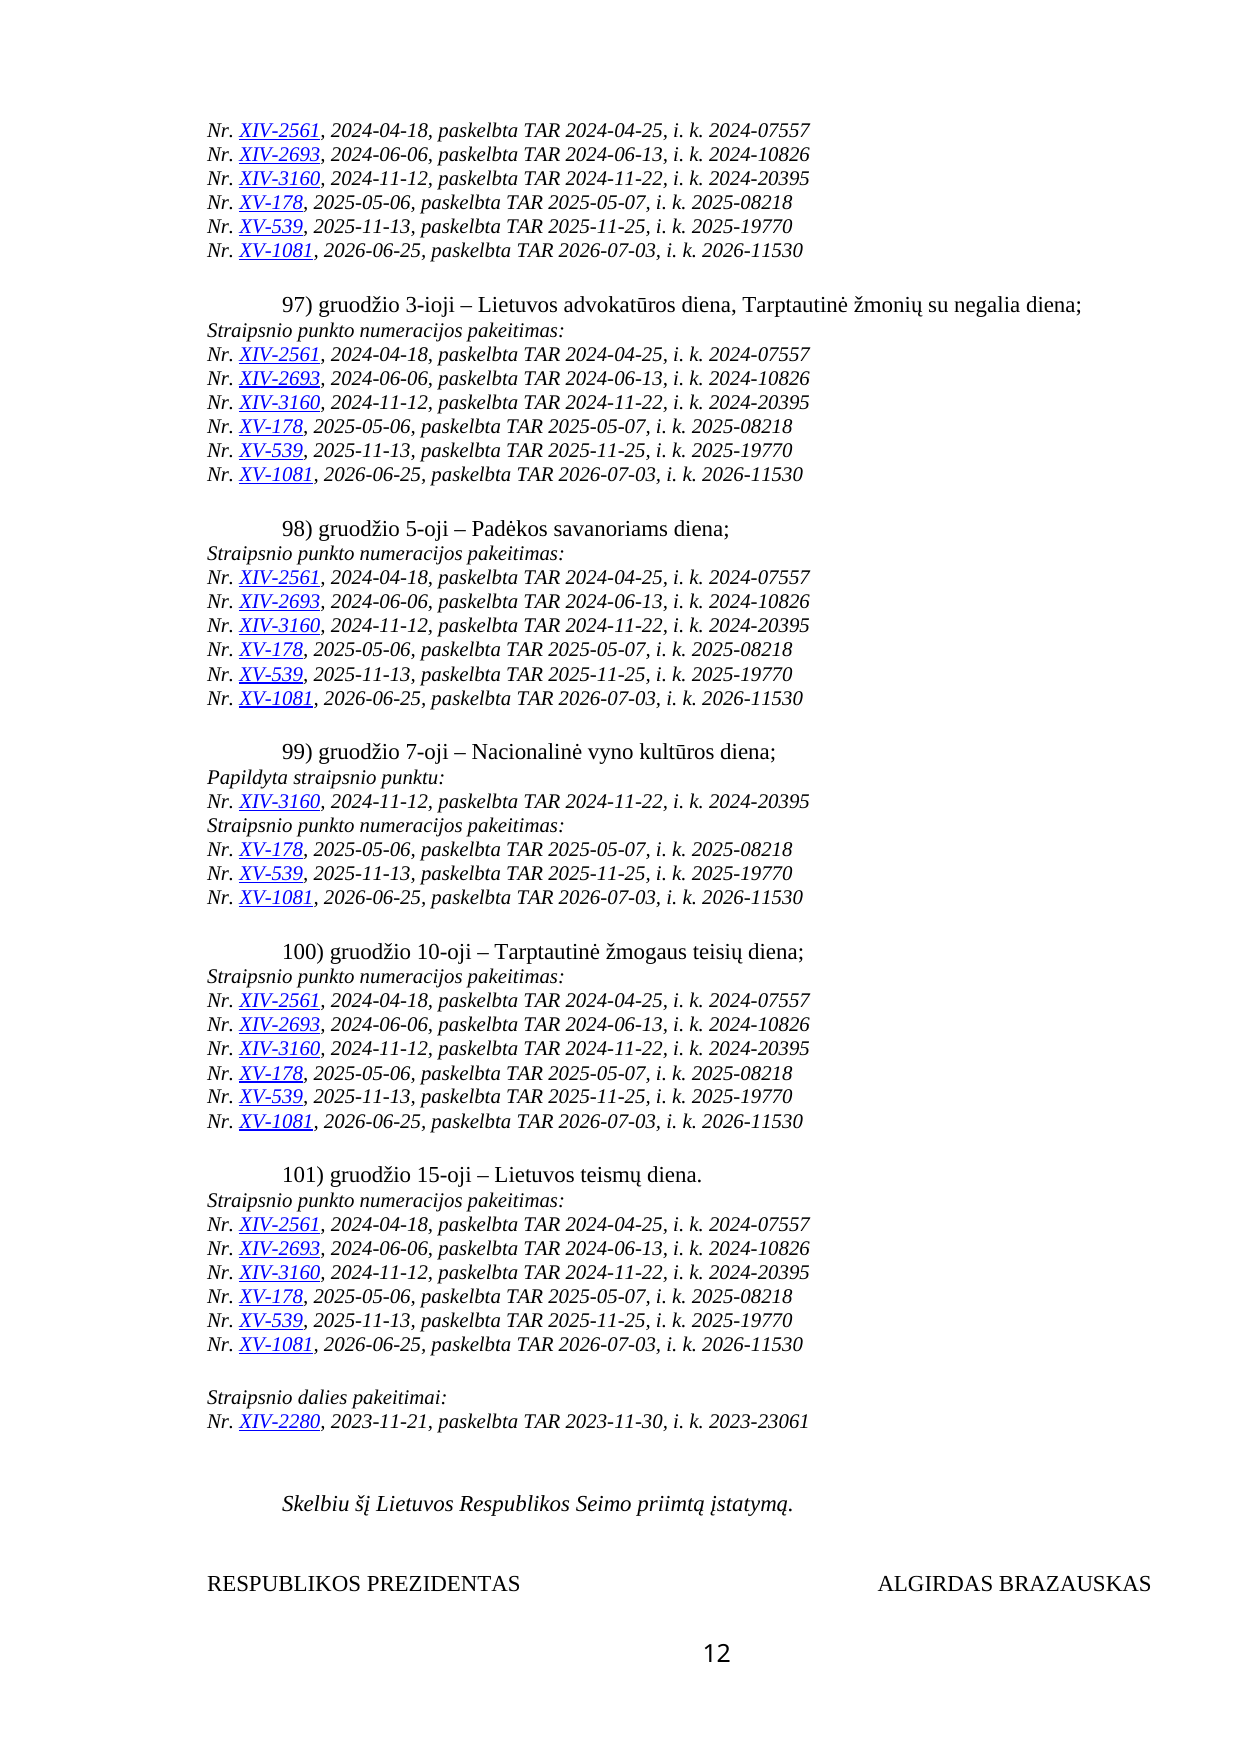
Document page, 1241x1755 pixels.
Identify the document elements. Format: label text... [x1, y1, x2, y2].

text Nr. XIV-3160, 2024-11-12, paskelbta TAR 2024-11-22, i. k. 2024-20395 [207, 613, 1152, 637]
text Nr. XV-539, 2025-11-13, paskelbta TAR 2025-11-25, i. k. 2025-19770 [207, 1308, 1152, 1332]
text Nr. XV-539, 2025-11-13, paskelbta TAR 2025-11-25, i. k. 2025-19770 [207, 861, 1152, 885]
text Nr. XIV-2561, 2024-04-18, paskelbta TAR 2024-04-25, i. k. 2024-07557 [207, 1212, 1152, 1236]
text Nr. XV-539, 2025-11-13, paskelbta TAR 2025-11-25, i. k. 2025-19770 [207, 214, 1152, 238]
text 98) gruodžio 5-oji – Padėkos savanoriams diena; [207, 515, 1152, 541]
text RESPUBLIKOS PREZIDENTAS ALGIRDAS BRAZAUSKAS [207, 1569, 1152, 1596]
text Nr. XIV-2693, 2024-06-06, paskelbta TAR 2024-06-13, i. k. 2024-10826 [207, 142, 1152, 166]
text Nr. XIV-2693, 2024-06-06, paskelbta TAR 2024-06-13, i. k. 2024-10826 [207, 1236, 1152, 1260]
text Nr. XV-178, 2025-05-06, paskelbta TAR 2025-05-07, i. k. 2025-08218 [207, 414, 1152, 438]
text 97) gruodžio 3-ioji – Lietuvos advokatūros diena, Tarptautinė žmonių su negalia diena; [207, 291, 1152, 318]
text Nr. XV-178, 2025-05-06, paskelbta TAR 2025-05-07, i. k. 2025-08218 [207, 1060, 1152, 1084]
text Nr. XV-1081, 2026-06-25, paskelbta TAR 2026-07-03, i. k. 2026-11530 [207, 238, 1152, 262]
text Straipsnio dalies pakeitimai: [207, 1385, 1152, 1409]
text Nr. XV-539, 2025-11-13, paskelbta TAR 2025-11-25, i. k. 2025-19770 [207, 438, 1152, 462]
text Straipsnio punkto numeracijos pakeitimas: [207, 813, 1152, 837]
text Straipsnio punkto numeracijos pakeitimas: [207, 318, 1152, 342]
text Nr. XV-178, 2025-05-06, paskelbta TAR 2025-05-07, i. k. 2025-08218 [207, 637, 1152, 661]
text Nr. XIV-3160, 2024-11-12, paskelbta TAR 2024-11-22, i. k. 2024-20395 [207, 1036, 1152, 1060]
text 99) gruodžio 7-oji – Nacionalinė vyno kultūros diena; [207, 738, 1152, 765]
text Nr. XIV-2561, 2024-04-18, paskelbta TAR 2024-04-25, i. k. 2024-07557 [207, 988, 1152, 1012]
text Skelbiu šį Lietuvos Respublikos Seimo priimtą įstatymą. [207, 1491, 1152, 1517]
text Nr. XIV-2561, 2024-04-18, paskelbta TAR 2024-04-25, i. k. 2024-07557 [207, 342, 1152, 366]
text Nr. XV-539, 2025-11-13, paskelbta TAR 2025-11-25, i. k. 2025-19770 [207, 661, 1152, 686]
text Nr. XIV-2561, 2024-04-18, paskelbta TAR 2024-04-25, i. k. 2024-07557 [207, 565, 1152, 589]
text Nr. XIV-3160, 2024-11-12, paskelbta TAR 2024-11-22, i. k. 2024-20395 [207, 1260, 1152, 1284]
text Nr. XIV-3160, 2024-11-12, paskelbta TAR 2024-11-22, i. k. 2024-20395 [207, 789, 1152, 813]
text 101) gruodžio 15-oji – Lietuvos teismų diena. [207, 1161, 1152, 1188]
text Straipsnio punkto numeracijos pakeitimas: [207, 1188, 1152, 1212]
text 100) gruodžio 10-oji – Tarptautinė žmogaus teisių diena; [207, 938, 1152, 964]
text Nr. XV-1081, 2026-06-25, paskelbta TAR 2026-07-03, i. k. 2026-11530 [207, 686, 1152, 709]
text Nr. XIV-2693, 2024-06-06, paskelbta TAR 2024-06-13, i. k. 2024-10826 [207, 589, 1152, 613]
text Nr. XV-1081, 2026-06-25, paskelbta TAR 2026-07-03, i. k. 2026-11530 [207, 462, 1152, 486]
text Nr. XV-178, 2025-05-06, paskelbta TAR 2025-05-07, i. k. 2025-08218 [207, 1284, 1152, 1308]
text Nr. XIV-3160, 2024-11-12, paskelbta TAR 2024-11-22, i. k. 2024-20395 [207, 166, 1152, 190]
text Nr. XV-1081, 2026-06-25, paskelbta TAR 2026-07-03, i. k. 2026-11530 [207, 885, 1152, 909]
text Nr. XV-178, 2025-05-06, paskelbta TAR 2025-05-07, i. k. 2025-08218 [207, 837, 1152, 861]
text Papildyta straipsnio punktu: [207, 765, 1152, 789]
text Nr. XV-1081, 2026-06-25, paskelbta TAR 2026-07-03, i. k. 2026-11530 [207, 1108, 1152, 1133]
text Nr. XV-539, 2025-11-13, paskelbta TAR 2025-11-25, i. k. 2025-19770 [207, 1084, 1152, 1108]
text Straipsnio punkto numeracijos pakeitimas: [207, 541, 1152, 565]
text Nr. XIV-2561, 2024-04-18, paskelbta TAR 2024-04-25, i. k. 2024-07557 [207, 118, 1152, 142]
text Straipsnio punkto numeracijos pakeitimas: [207, 964, 1152, 988]
text Nr. XIV-3160, 2024-11-12, paskelbta TAR 2024-11-22, i. k. 2024-20395 [207, 390, 1152, 414]
text Nr. XV-1081, 2026-06-25, paskelbta TAR 2026-07-03, i. k. 2026-11530 [207, 1332, 1152, 1356]
text Nr. XIV-2280, 2023-11-21, paskelbta TAR 2023-11-30, i. k. 2023-23061 [207, 1409, 1152, 1433]
text Nr. XV-178, 2025-05-06, paskelbta TAR 2025-05-07, i. k. 2025-08218 [207, 190, 1152, 214]
text Nr. XIV-2693, 2024-06-06, paskelbta TAR 2024-06-13, i. k. 2024-10826 [207, 1012, 1152, 1036]
text Nr. XIV-2693, 2024-06-06, paskelbta TAR 2024-06-13, i. k. 2024-10826 [207, 366, 1152, 390]
